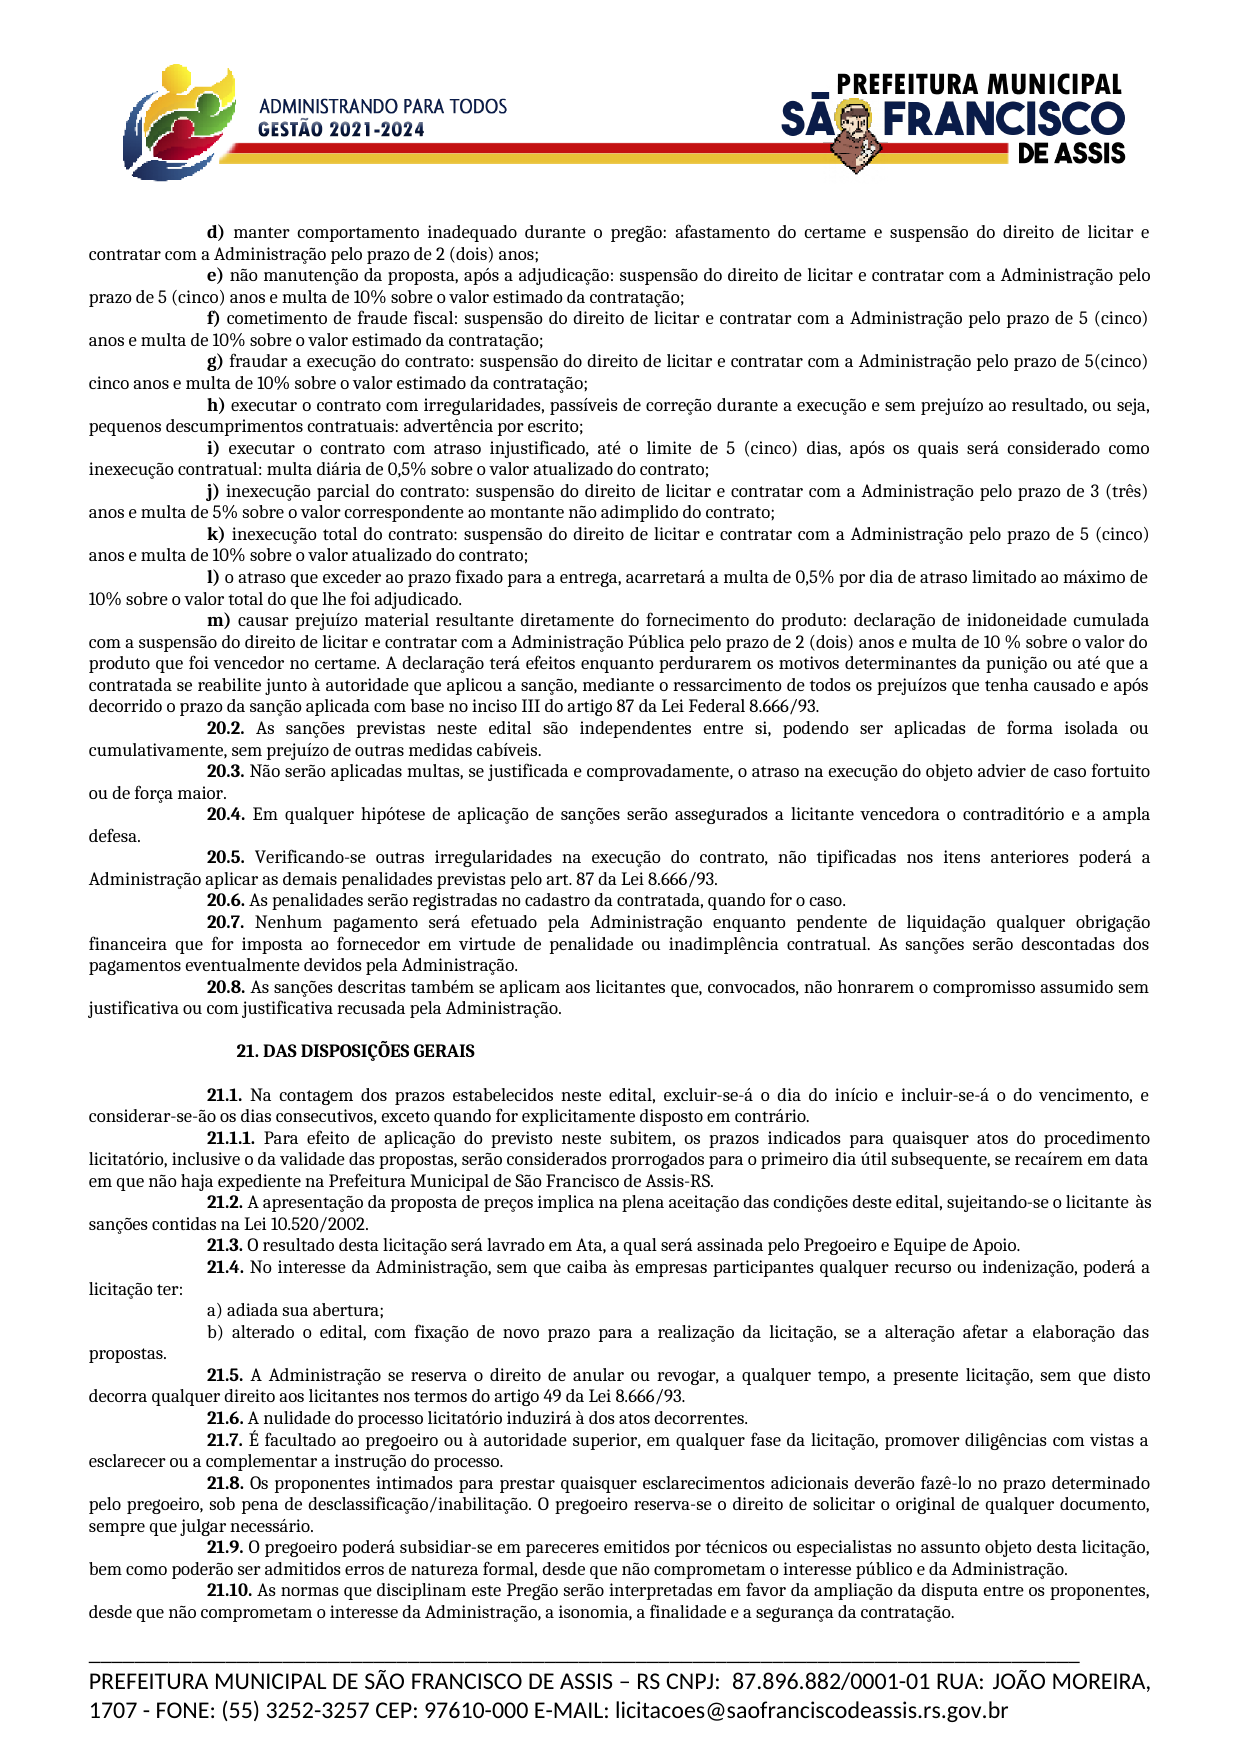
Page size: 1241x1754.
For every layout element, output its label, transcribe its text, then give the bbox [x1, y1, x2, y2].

text a) adiada sua abertura; [89, 1300, 1152, 1321]
text h) executar o contrato com irregularidades, passíveis de correção durante a execução e sem prejuízo ao resultado, ou seja, pequenos descumprimentos contratuais: advertência por escrito; [89, 394, 1152, 437]
text m) causar prejuízo material resultante diretamente do fornecimento do produto: declaração de inidoneidade cumulada com a suspensão do direito de licitar e contratar com a Administração Pública pelo prazo de 2 (dois) anos e multa de 10 % sobre o valor do produto que foi vencedor no certame. A declaração terá efeitos enquanto perdurarem os motivos determinantes da punição ou até que a contratada se reabilite junto à autoridade que aplicou a sanção, mediante o ressarcimento de todos os prejuízos que tenha causado e após decorrido o prazo da sanção aplicada com base no inciso III do artigo 87 da Lei Federal 8.666/93. [89, 610, 1152, 717]
text 21.4. No interesse da Administração, sem que caiba às empresas participantes qualquer recurso ou indenização, poderá a licitação ter: [89, 1257, 1152, 1300]
text 21.1. Na contagem dos prazos estabelecidos neste edital, excluir-se-á o dia do início e incluir-se-á o do vencimento, e considerar-se-ão os dias consecutivos, exceto quando for explicitamente disposto em contrário. [89, 1084, 1152, 1127]
text i) executar o contrato com atraso injustificado, até o limite de 5 (cinco) dias, após os quais será considerado como inexecução contratual: multa diária de 0,5% sobre o valor atualizado do contrato; [89, 437, 1152, 480]
text b) alterado o edital, com fixação de novo prazo para a realização da licitação, se a alteração afetar a elaboração das propostas. [89, 1321, 1152, 1364]
text f) cometimento de fraude fiscal: suspensão do direito de licitar e contratar com a Administração pelo prazo de 5 (cinco) anos e multa de 10% sobre o valor estimado da contratação; [89, 308, 1152, 351]
text 21.6. A nulidade do processo licitatório induzirá à dos atos decorrentes. [89, 1407, 1152, 1429]
text j) inexecução parcial do contrato: suspensão do direito de licitar e contratar com a Administração pelo prazo de 3 (três) anos e multa de 5% sobre o valor correspondente ao montante não adimplido do contrato; [89, 480, 1152, 523]
text 21.1.1. Para efeito de aplicação do previsto neste subitem, os prazos indicados para quaisquer atos do procedimento licitatório, inclusive o da validade das propostas, serão considerados prorrogados para o primeiro dia útil subsequente, se recaírem em data em que não haja expediente na Prefeitura Municipal de São Francisco de Assis-RS. [89, 1127, 1152, 1192]
text 20.5. Verificando-se outras irregularidades na execução do contrato, não tipificadas nos itens anteriores poderá a Administração aplicar as demais penalidades previstas pelo art. 87 da Lei 8.666/93. [89, 847, 1152, 890]
text 20.6. As penalidades serão registradas no cadastro da contratada, quando for o caso. [89, 890, 1152, 912]
text 20.7. Nenhum pagamento será efetuado pela Administração enquanto pendente de liquidação qualquer obrigação financeira que for imposta ao fornecedor em virtude de penalidade ou inadimplência contratual. As sanções serão descontadas dos pagamentos eventualmente devidos pela Administração. [89, 912, 1152, 976]
text k) inexecução total do contrato: suspensão do direito de licitar e contratar com a Administração pelo prazo de 5 (cinco) anos e multa de 10% sobre o valor atualizado do contrato; [89, 523, 1152, 567]
text 21.2. A apresentação da proposta de preços implica na plena aceitação das condições deste edital, sujeitando-se o licitante às sanções contidas na Lei 10.520/2002. [89, 1192, 1152, 1235]
text 20.4. Em qualquer hipótese de aplicação de sanções serão assegurados a licitante vencedora o contraditório e a ampla defesa. [89, 804, 1152, 847]
text 20.3. Não serão aplicadas multas, se justificada e comprovadamente, o atraso na execução do objeto advier de caso fortuito ou de força maior. [89, 761, 1152, 804]
text d) manter comportamento inadequado durante o pregão: afastamento do certame e suspensão do direito de licitar e contratar com a Administração pelo prazo de 2 (dois) anos; [89, 222, 1152, 265]
text 20.2. As sanções previstas neste edital são independentes entre si, podendo ser aplicadas de forma isolada ou cumulativamente, sem prejuízo de outras medidas cabíveis. [89, 717, 1152, 761]
text g) fraudar a execução do contrato: suspensão do direito de licitar e contratar com a Administração pelo prazo de 5(cinco) cinco anos e multa de 10% sobre o valor estimado da contratação; [89, 351, 1152, 394]
text 20.8. As sanções descritas também se aplicam aos licitantes que, convocados, não honrarem o compromisso assumido sem justificativa ou com justificativa recusada pela Administração. [89, 976, 1152, 1019]
text 21. DAS DISPOSIÇÕES GERAIS [89, 1041, 1152, 1062]
text 21.8. Os proponentes intimados para prestar quaisquer esclarecimentos adicionais deverão fazê-lo no prazo determinado pelo pregoeiro, sob pena de desclassificação/inabilitação. O pregoeiro reserva-se o direito de solicitar o original de qualquer documento, sempre que julgar necessário. [89, 1472, 1152, 1537]
text 21.3. O resultado desta licitação será lavrado em Ata, a qual será assinada pelo Pregoeiro e Equipe de Apoio. [89, 1235, 1152, 1257]
text l) o atraso que exceder ao prazo fixado para a entrega, acarretará a multa de 0,5% por dia de atraso limitado ao máximo de 10% sobre o valor total do que lhe foi adjudicado. [89, 567, 1152, 610]
text 21.10. As normas que disciplinam este Pregão serão interpretadas em favor da ampliação da disputa entre os proponentes, desde que não comprometam o interesse da Administração, a isonomia, a finalidade e a segurança da contratação. [89, 1580, 1152, 1623]
text 21.9. O pregoeiro poderá subsidiar-se em pareceres emitidos por técnicos ou especialistas no assunto objeto desta licitação, bem como poderão ser admitidos erros de natureza formal, desde que não comprometam o interesse público e da Administração. [89, 1537, 1152, 1580]
text 21.7. É facultado ao pregoeiro ou à autoridade superior, em qualquer fase da licitação, promover diligências com vistas a esclarecer ou a complementar a instrução do processo. [89, 1429, 1152, 1472]
text e) não manutenção da proposta, após a adjudicação: suspensão do direito de licitar e contratar com a Administração pelo prazo de 5 (cinco) anos e multa de 10% sobre o valor estimado da contratação; [89, 265, 1152, 308]
text 21.5. A Administração se reserva o direito de anular ou revogar, a qualquer tempo, a presente licitação, sem que disto decorra qualquer direito aos licitantes nos termos do artigo 49 da Lei 8.666/93. [89, 1364, 1152, 1407]
